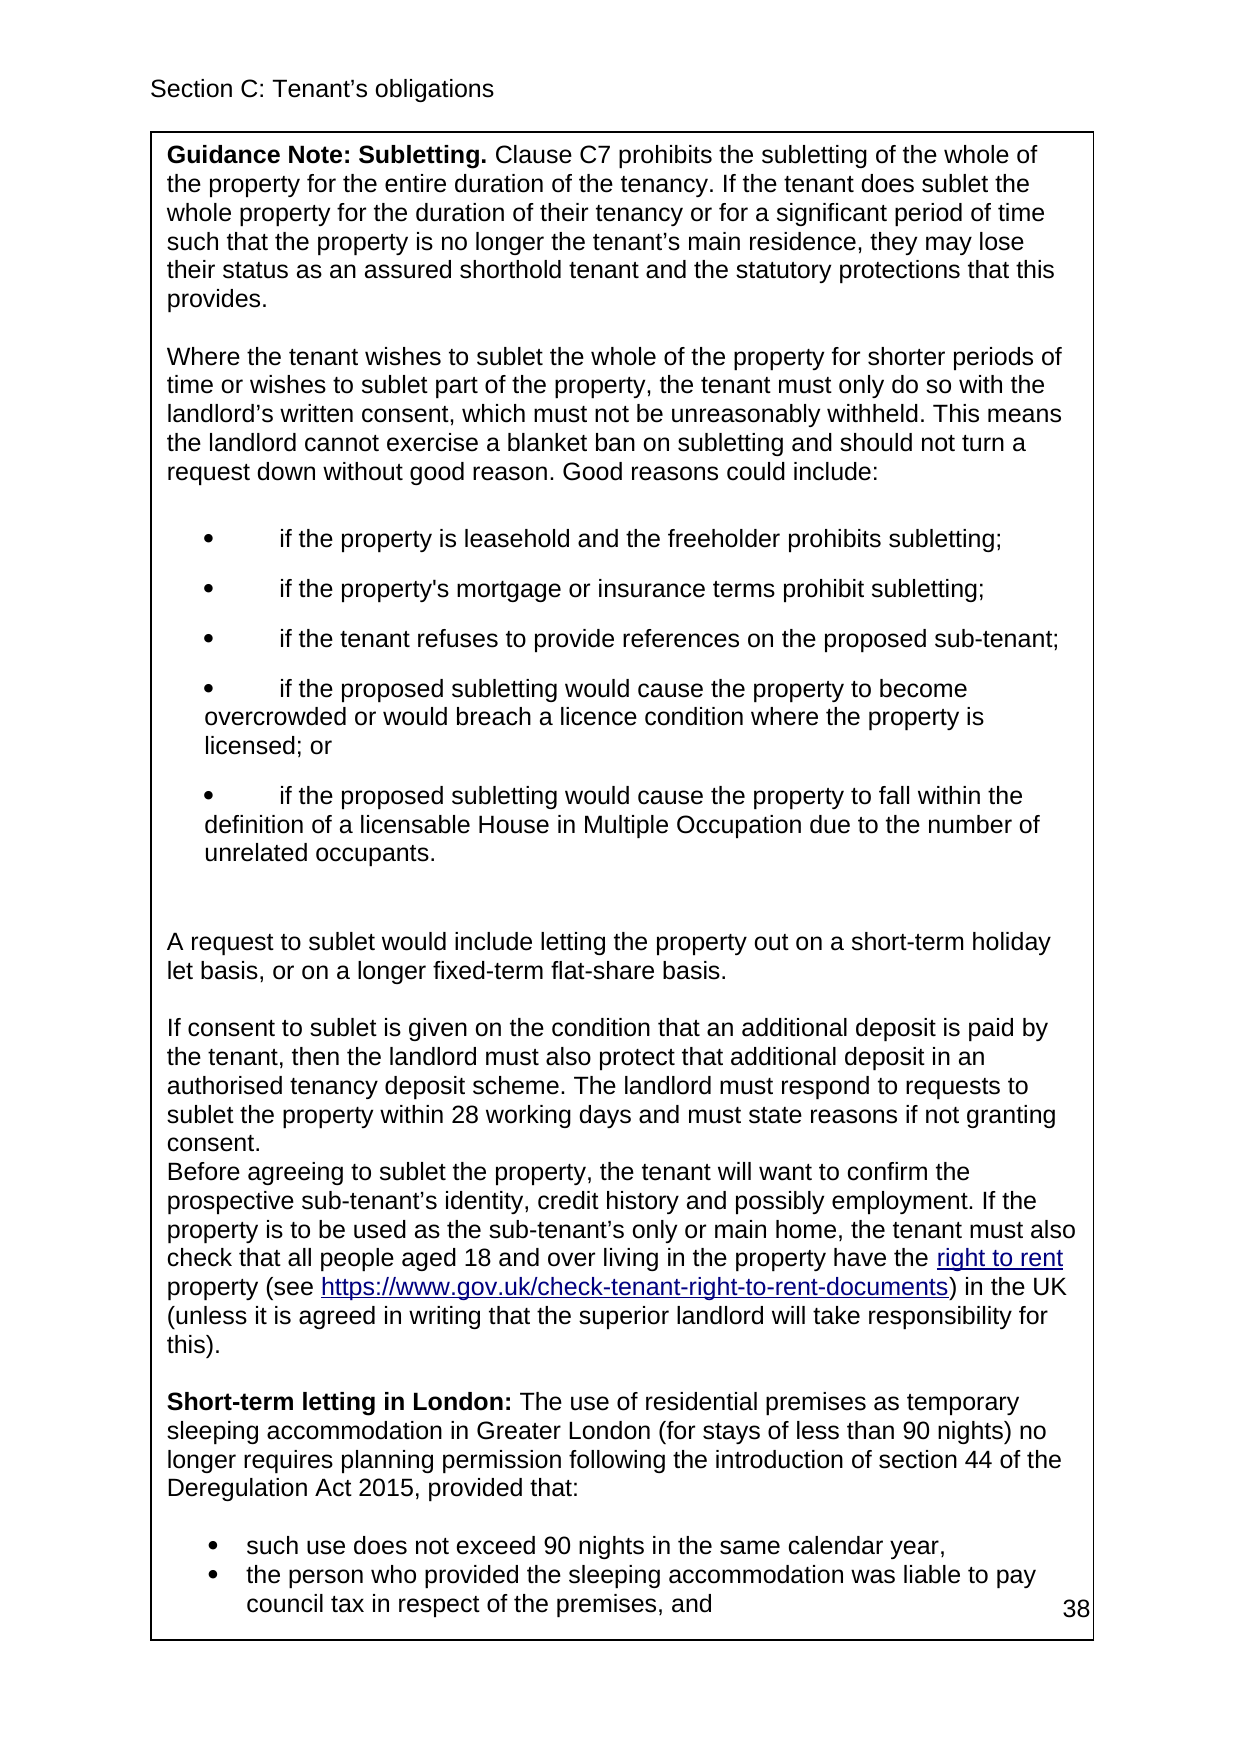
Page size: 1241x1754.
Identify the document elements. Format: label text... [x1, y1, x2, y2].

text If consent to sublet is given on the condition that an additional deposit is paid by the tenant, then the landlord must also protect that additional deposit in an authorised tenancy deposit scheme. The landlord must respond to requests to sublet the property within 28 working days and must state reasons if not granting consent. [167, 1013, 1078, 1157]
list such use does not exceed 90 nights in the same calendar year, [209, 1531, 1078, 1560]
list if the tenant refuses to provide references on the proposed sub-tenant; [204, 624, 1078, 653]
list if the proposed subletting would cause the property to fall within the definition of a licensable House in Multiple Occupation due to the number of unrelated occupants. [204, 781, 1078, 867]
list if the proposed subletting would cause the property to become overcrowded or would breach a licence condition where the property is licensed; or [204, 673, 1078, 760]
text Before agreeing to sublet the property, the tenant will want to confirm the prospective sub-tenant’s identity, credit history and possibly employment. If the property is to be used as the sub-tenant’s only or main home, the tenant must also check that all people aged 18 and over living in the property have the right to rent property (see https://www.gov.uk/check-tenant-right-to-rent-documents) in the UK (unless it is agreed in writing that the superior landlord will take responsibility for this). [167, 1157, 1078, 1358]
text Short-term letting in London: The use of residential premises as temporary sleeping accommodation in Greater London (for stays of less than 90 nights) no longer requires planning permission following the introduction of section 44 of the Deregulation Act 2015, provided that: [167, 1387, 1078, 1502]
text A request to sublet would include letting the property out on a short-term holiday let basis, or on a longer fixed-term flat-share basis. [167, 927, 1078, 984]
list the person who provided the sleeping accommodation was liable to pay council tax in respect of the premises, and [209, 1560, 1078, 1594]
list if the property is leasehold and the freeholder prohibits subletting; [204, 524, 1078, 553]
list if the property's mortgage or insurance terms prohibit subletting; [204, 574, 1078, 603]
text Guidance Note: Subletting. Clause C7 prohibits the subletting of the whole of the property for the entire duration of the tenancy. If the tenant does sublet the whole property for the duration of their tenancy or for a significant period of time such that the property is no longer the tenant’s main residence, they may lose their status as an assured shorthold tenant and the statutory protections that this provides. [167, 140, 1078, 313]
text Where the tenant wishes to sublet the whole of the property for shorter periods of time or wishes to sublet part of the property, the tenant must only do so with the landlord’s written consent, which must not be unreasonably withheld. This means the landlord cannot exercise a blanket ban on subletting and should not turn a request down without good reason. Good reasons could include: [167, 342, 1078, 485]
